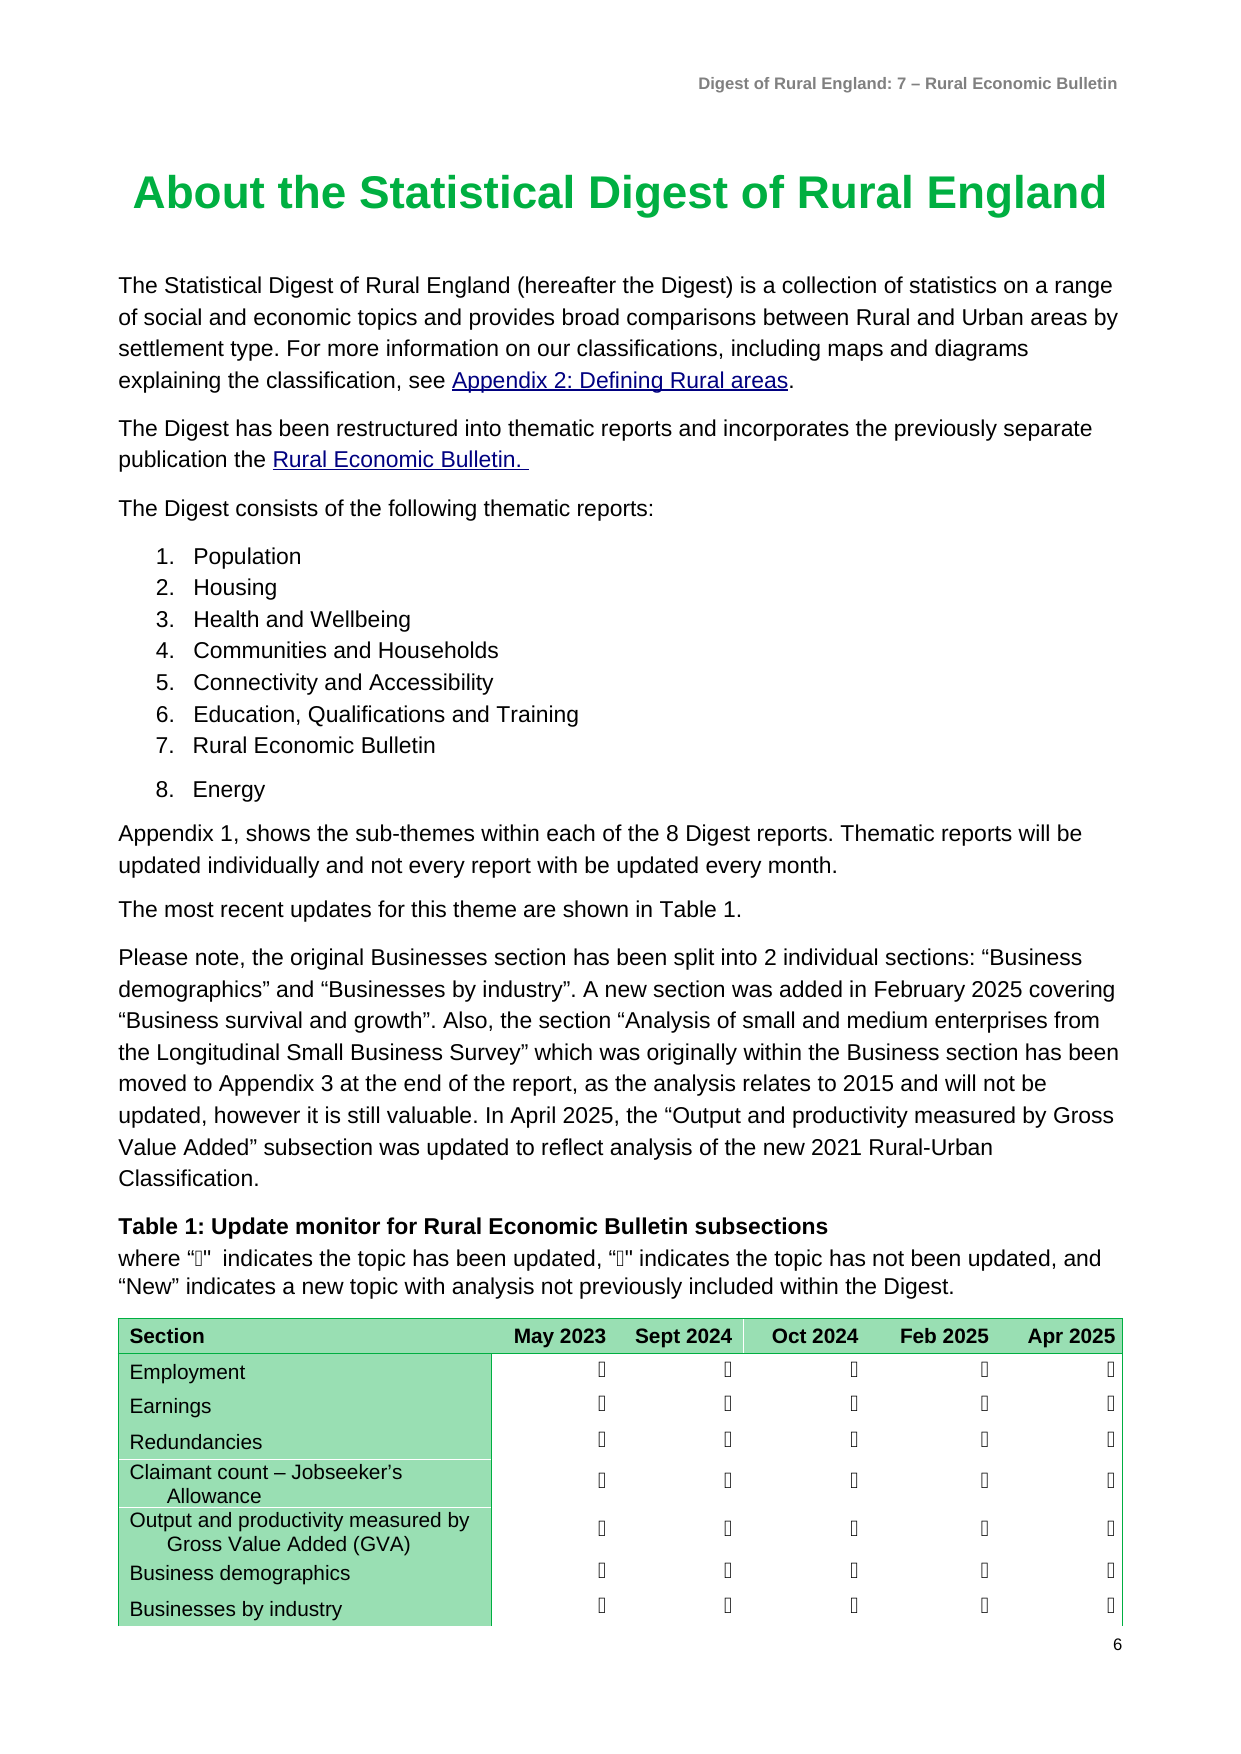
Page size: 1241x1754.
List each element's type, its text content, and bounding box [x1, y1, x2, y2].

table_cell Output and productivity measured by Gross Value Added (GVA) [119, 1508, 491, 1555]
list Rural Economic Bulletin [155, 732, 1122, 758]
table_cell Redundancies [119, 1424, 491, 1459]
table_cell a [744, 1354, 870, 1389]
table_cell  [996, 1555, 1122, 1591]
table_cell Earnings [119, 1389, 491, 1424]
table_cell r [744, 1389, 870, 1424]
table_cell a [744, 1460, 870, 1507]
text Table 1: Update monitor for Rural Economic Bulletin subsections [118, 1213, 1122, 1240]
text The most recent updates for this theme are shown in Table 1. [118, 896, 1122, 922]
table_cell a [744, 1424, 870, 1459]
table_cell r [744, 1508, 870, 1555]
list Energy [155, 776, 1122, 803]
table_cell r [744, 1555, 870, 1591]
list Health and Wellbeing [156, 606, 1122, 632]
table_cell Business demographics [119, 1555, 491, 1591]
table_cell  [996, 1424, 1122, 1459]
table_cell Businesses by industry [119, 1591, 491, 1626]
table_cell r [617, 1460, 743, 1507]
table_cell  [870, 1508, 996, 1555]
table_cell  [870, 1354, 996, 1389]
table_cell  [996, 1389, 1122, 1424]
text Please note, the original Businesses section has been split into 2 individual sections: “Business demographics” and “Businesses by industry”. A new section was added in February 2025 covering “Business survival and growth”. Also, the section “Analysis of small and medium enterprises from the Longitudinal Small Business Survey” which was originally within the Business section has been moved to Appendix 3 at the end of the report, as the analysis relates to 2015 and will not be updated, however it is still valuable. In April 2025, the “Output and productivity measured by Gross Value Added” subsection was updated to reflect analysis of the new 2021 Rural-Urban Classification. [118, 944, 1122, 1191]
table_cell r [617, 1424, 743, 1459]
text where “a" indicates the topic has been updated, “r" indicates the topic has not been updated, and “New” indicates a new topic with analysis not previously included within the Digest. [118, 1245, 1122, 1299]
table_header Sept 2024 [617, 1319, 743, 1353]
table_header Oct 2024 [744, 1319, 870, 1353]
table_cell r [492, 1591, 617, 1626]
text The Digest consists of the following thematic reports: [118, 494, 1122, 521]
table_cell r [617, 1354, 743, 1389]
table_cell a [617, 1591, 743, 1626]
table_cell  [996, 1354, 1122, 1389]
table_cell  [996, 1591, 1122, 1626]
table_cell  [996, 1460, 1122, 1507]
table_cell Employment [119, 1354, 491, 1389]
list Education, Qualifications and Training [156, 701, 1122, 727]
table_cell r [492, 1555, 617, 1591]
table_cell  [870, 1591, 996, 1626]
table_cell a [996, 1508, 1122, 1555]
table_cell  [870, 1555, 996, 1591]
text Appendix 1, shows the sub-themes within each of the 8 Digest reports. Thematic reports will be updated individually and not every report with be updated every month. [118, 820, 1122, 878]
subtitle About the Statistical Digest of Rural England [118, 166, 1122, 218]
table_cell a [492, 1354, 617, 1389]
table_header Feb 2025 [870, 1319, 996, 1353]
table_header May 2023 [491, 1319, 617, 1353]
table_header Apr 2025 [996, 1319, 1122, 1353]
list Population [156, 543, 1122, 569]
table_cell r [744, 1591, 870, 1626]
list Connectivity and Accessibility [156, 669, 1122, 695]
table_cell a [617, 1555, 743, 1591]
text The Digest has been restructured into thematic reports and incorporates the previously separate publication the Rural Economic Bulletin. [118, 415, 1122, 473]
table_cell  [870, 1460, 996, 1507]
table_cell a [492, 1460, 617, 1507]
table_cell r [617, 1508, 743, 1555]
table_cell r [617, 1389, 743, 1424]
table_cell  [870, 1389, 996, 1424]
table_header Section [119, 1319, 491, 1353]
list Housing [156, 574, 1122, 601]
text The Statistical Digest of Rural England (hereafter the Digest) is a collection of statistics on a range of social and economic topics and provides broad comparisons between Rural and Urban areas by settlement type. For more information on our classifications, including maps and diagrams explaining the classification, see Appendix 2: Defining Rural areas. [118, 272, 1122, 393]
list Communities and Households [156, 637, 1122, 664]
table_cell a [492, 1389, 617, 1424]
table_cell r [492, 1508, 617, 1555]
table_cell  [870, 1424, 996, 1459]
table_cell Claimant count – Jobseeker’s Allowance [119, 1460, 491, 1507]
table_cell a [492, 1424, 617, 1459]
